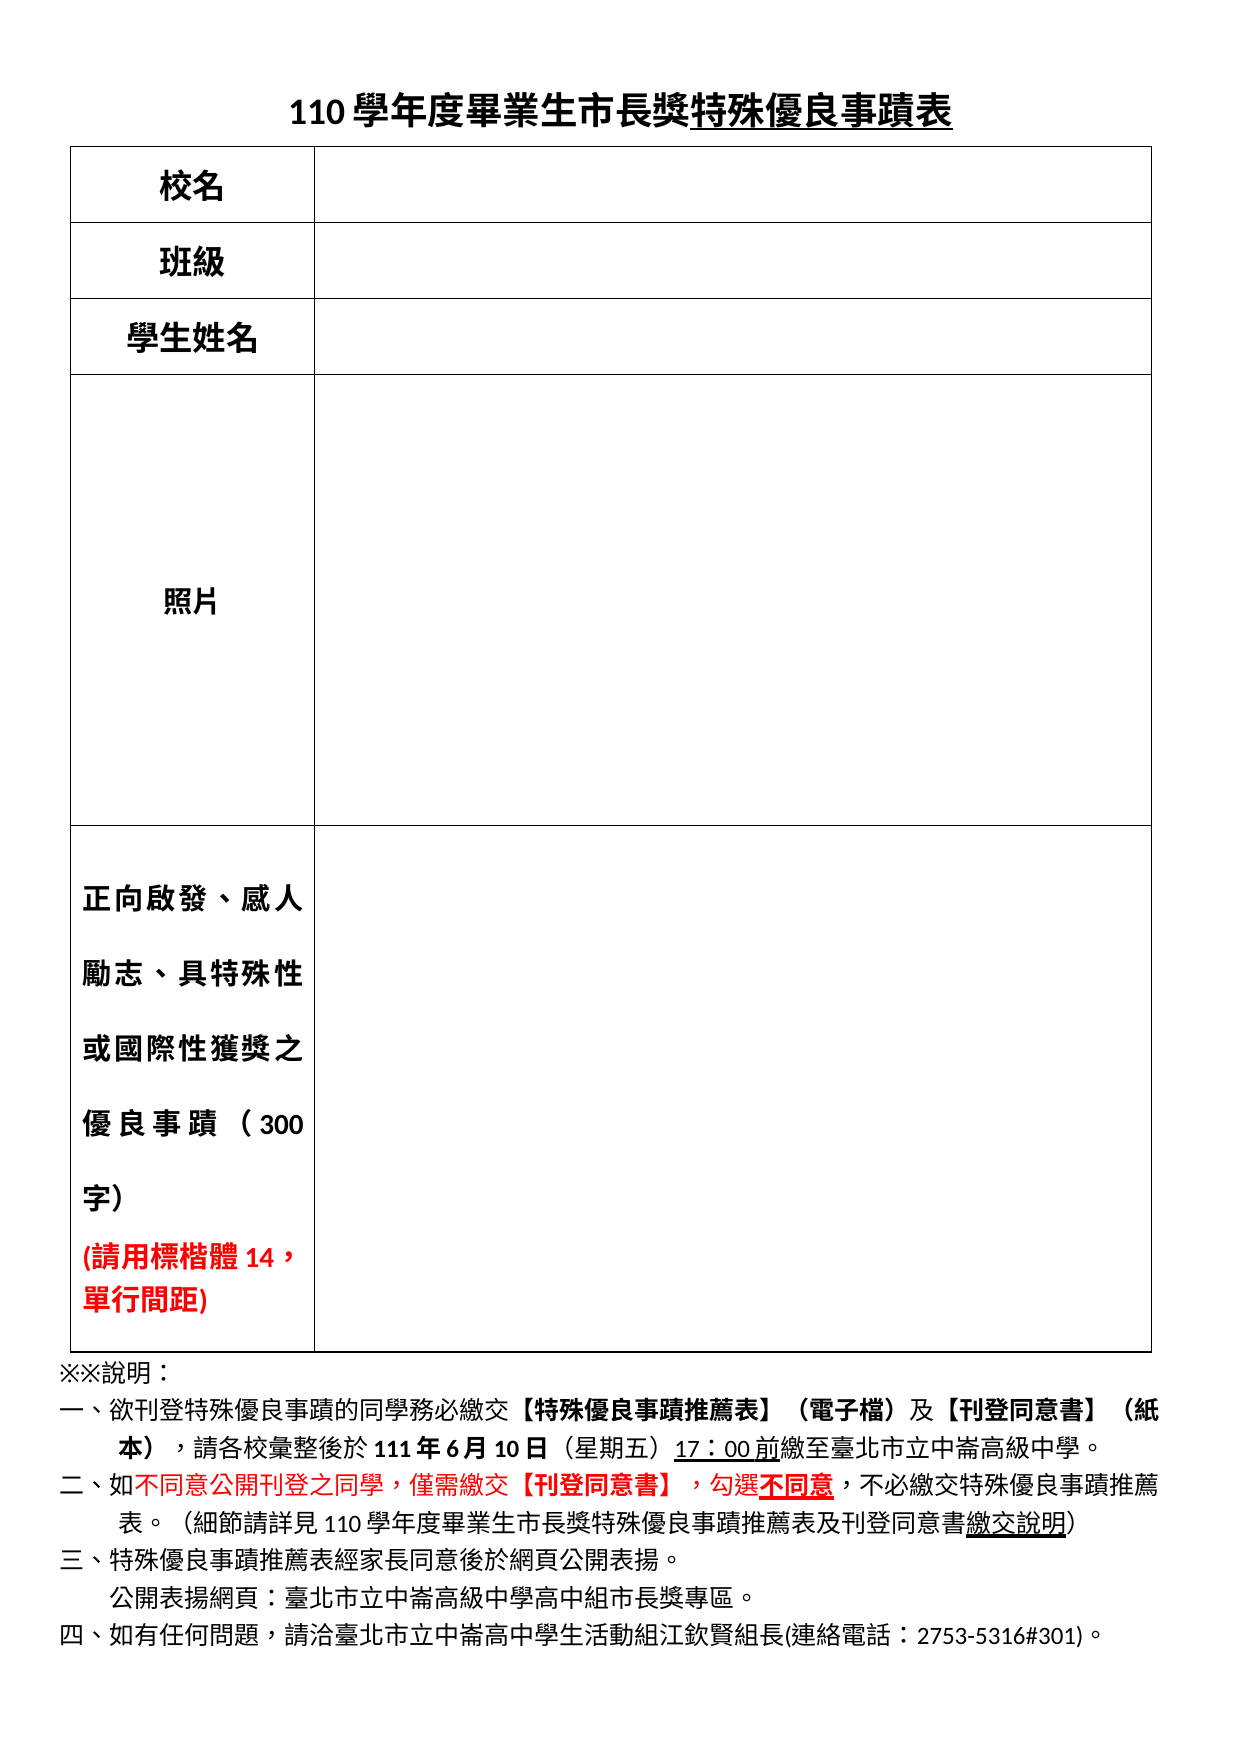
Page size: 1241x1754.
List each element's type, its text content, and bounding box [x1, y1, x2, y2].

text 110學年度畢業生市長獎特殊優良事蹟表 [59, 71, 1181, 146]
text 三、特殊優良事蹟推薦表經家長同意後於網頁公開表揚。 [59, 1540, 1181, 1577]
table_cell [315, 375, 1151, 825]
table_header [315, 147, 1151, 222]
text 公開表揚網頁：臺北市立中崙高級中學高中組市長獎專區。 [109, 1577, 1181, 1615]
table_cell 正向啟發、感人勵志、具特殊性或國際性獲獎之優良事蹟（300字） (請用標楷體14，單行間距) [71, 826, 314, 1351]
table_cell 照片 [71, 375, 314, 825]
text 一、欲刊登特殊優良事蹟的同學務必繳交【特殊優良事蹟推薦表】（電子檔）及【刊登同意書】（紙本），請各校彙整後於111年6月10日（星期五）17：00前繳至臺北市立中崙高級中學。 [59, 1390, 1181, 1465]
table_header 校名 [71, 147, 314, 222]
table_cell 學生姓名 [71, 299, 314, 374]
table_cell [315, 826, 1151, 1351]
text 二、如不同意公開刊登之同學，僅需繳交【刊登同意書】，勾選不同意，不必繳交特殊優良事蹟推薦表。（細節請詳見110學年度畢業生市長獎特殊優良事蹟推薦表及刊登同意書繳交說明） [59, 1465, 1181, 1540]
text ※※說明： [59, 1352, 1181, 1390]
text 四、如有任何問題，請洽臺北市立中崙高中學生活動組江欽賢組長(連絡電話：2753-5316#301)。 [59, 1615, 1181, 1652]
table_cell [315, 299, 1151, 374]
table_cell [315, 223, 1151, 298]
table_cell 班級 [71, 223, 314, 298]
